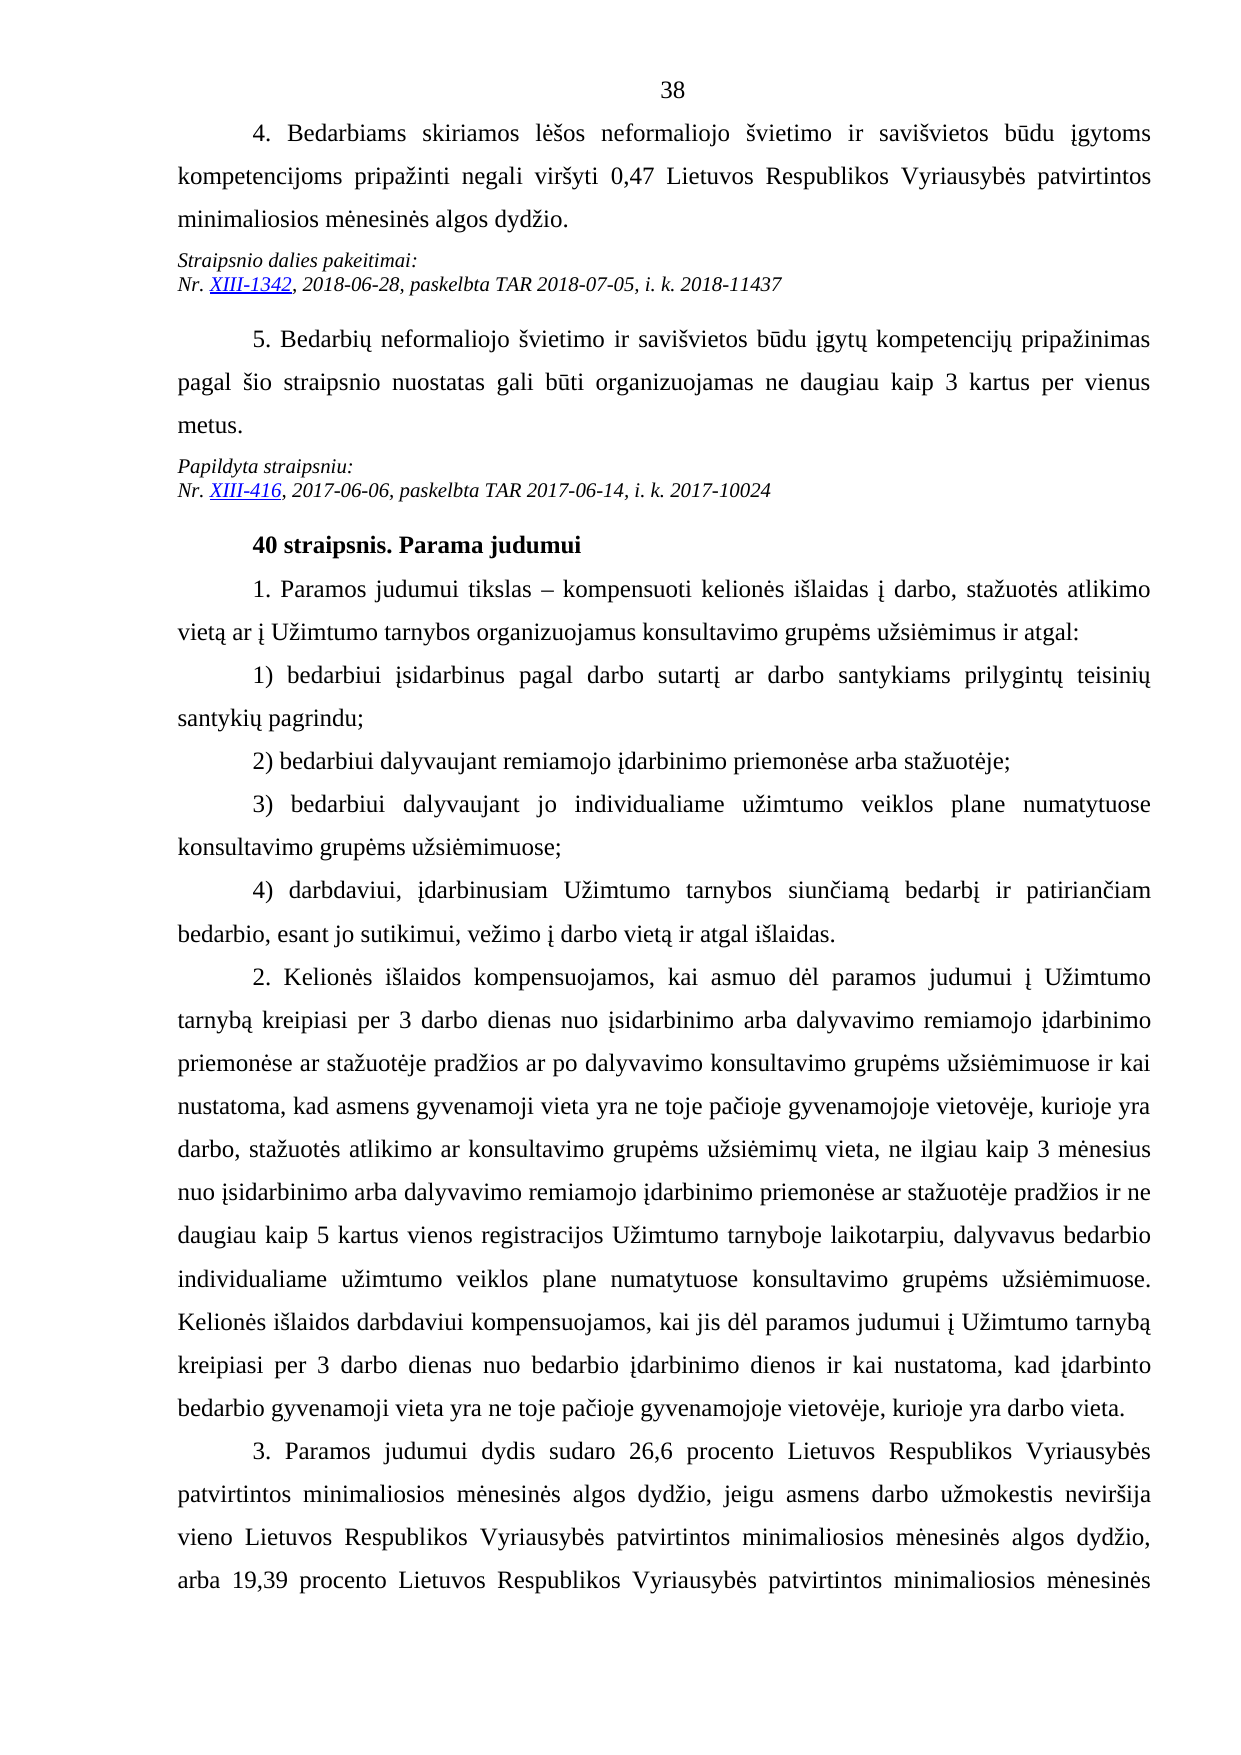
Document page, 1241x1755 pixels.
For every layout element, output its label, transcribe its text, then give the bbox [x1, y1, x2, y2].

text 3) bedarbiui dalyvaujant jo individualiame užimtumo veiklos plane numatytuose konsultavimo grupėms užsiėmimuose; [177, 789, 1152, 861]
text 4) darbdaviui, įdarbinusiam Užimtumo tarnybos siunčiamą bedarbį ir patiriančiam bedarbio, esant jo sutikimui, vežimo į darbo vietą ir atgal išlaidas. [177, 876, 1152, 947]
text Straipsnio dalies pakeitimai: [177, 247, 1152, 272]
text Papildyta straipsniu: [177, 454, 1152, 478]
text 40 straipsnis. Parama judumui [177, 531, 1152, 559]
text 4. Bedarbiams skiriamos lėšos neformaliojo švietimo ir savišvietos būdu įgytoms kompetencijoms pripažinti negali viršyti 0,47 Lietuvos Respublikos Vyriausybės patvirtintos minimaliosios mėnesinės algos dydžio. [177, 118, 1152, 233]
text Nr. XIII-416, 2017-06-06, paskelbta TAR 2017-06-14, i. k. 2017-10024 [177, 478, 1152, 502]
text 1. Paramos judumui tikslas – kompensuoti kelionės išlaidas į darbo, stažuotės atlikimo vietą ar į Užimtumo tarnybos organizuojamus konsultavimo grupėms užsiėmimus ir atgal: [177, 574, 1152, 646]
text 1) bedarbiui įsidarbinus pagal darbo sutartį ar darbo santykiams prilygintų teisinių santykių pagrindu; [177, 660, 1152, 732]
text 3. Paramos judumui dydis sudaro 26,6 procento Lietuvos Respublikos Vyriausybės patvirtintos minimaliosios mėnesinės algos dydžio, jeigu asmens darbo užmokestis neviršija vieno Lietuvos Respublikos Vyriausybės patvirtintos minimaliosios mėnesinės algos dydžio, arba 19,39 procento Lietuvos Respublikos Vyriausybės patvirtintos minimaliosios mėnesinės [177, 1436, 1152, 1594]
text Nr. XIII-1342, 2018-06-28, paskelbta TAR 2018-07-05, i. k. 2018-11437 [177, 272, 1152, 296]
text 2) bedarbiui dalyvaujant remiamojo įdarbinimo priemonėse arba stažuotėje; [177, 746, 1152, 775]
text 2. Kelionės išlaidos kompensuojamos, kai asmuo dėl paramos judumui į Užimtumo tarnybą kreipiasi per 3 darbo dienas nuo įsidarbinimo arba dalyvavimo remiamojo įdarbinimo priemonėse ar stažuotėje pradžios ar po dalyvavimo konsultavimo grupėms užsiėmimuose ir kai nustatoma, kad asmens gyvenamoji vieta yra ne toje pačioje gyvenamojoje vietovėje, kurioje yra darbo, stažuotės atlikimo ar konsultavimo grupėms užsiėmimų vieta, ne ilgiau kaip 3 mėnesius nuo įsidarbinimo arba dalyvavimo remiamojo įdarbinimo priemonėse ar stažuotėje pradžios ir ne daugiau kaip 5 kartus vienos registracijos Užimtumo tarnyboje laikotarpiu, dalyvavus bedarbio individualiame užimtumo veiklos plane numatytuose konsultavimo grupėms užsiėmimuose. Kelionės išlaidos darbdaviui kompensuojamos, kai jis dėl paramos judumui į Užimtumo tarnybą kreipiasi per 3 darbo dienas nuo bedarbio įdarbinimo dienos ir kai nustatoma, kad įdarbinto bedarbio gyvenamoji vieta yra ne toje pačioje gyvenamojoje vietovėje, kurioje yra darbo vieta. [177, 962, 1152, 1422]
text 5. Bedarbių neformaliojo švietimo ir savišvietos būdu įgytų kompetencijų pripažinimas pagal šio straipsnio nuostatas gali būti organizuojamas ne daugiau kaip 3 kartus per vienus metus. [177, 324, 1152, 439]
